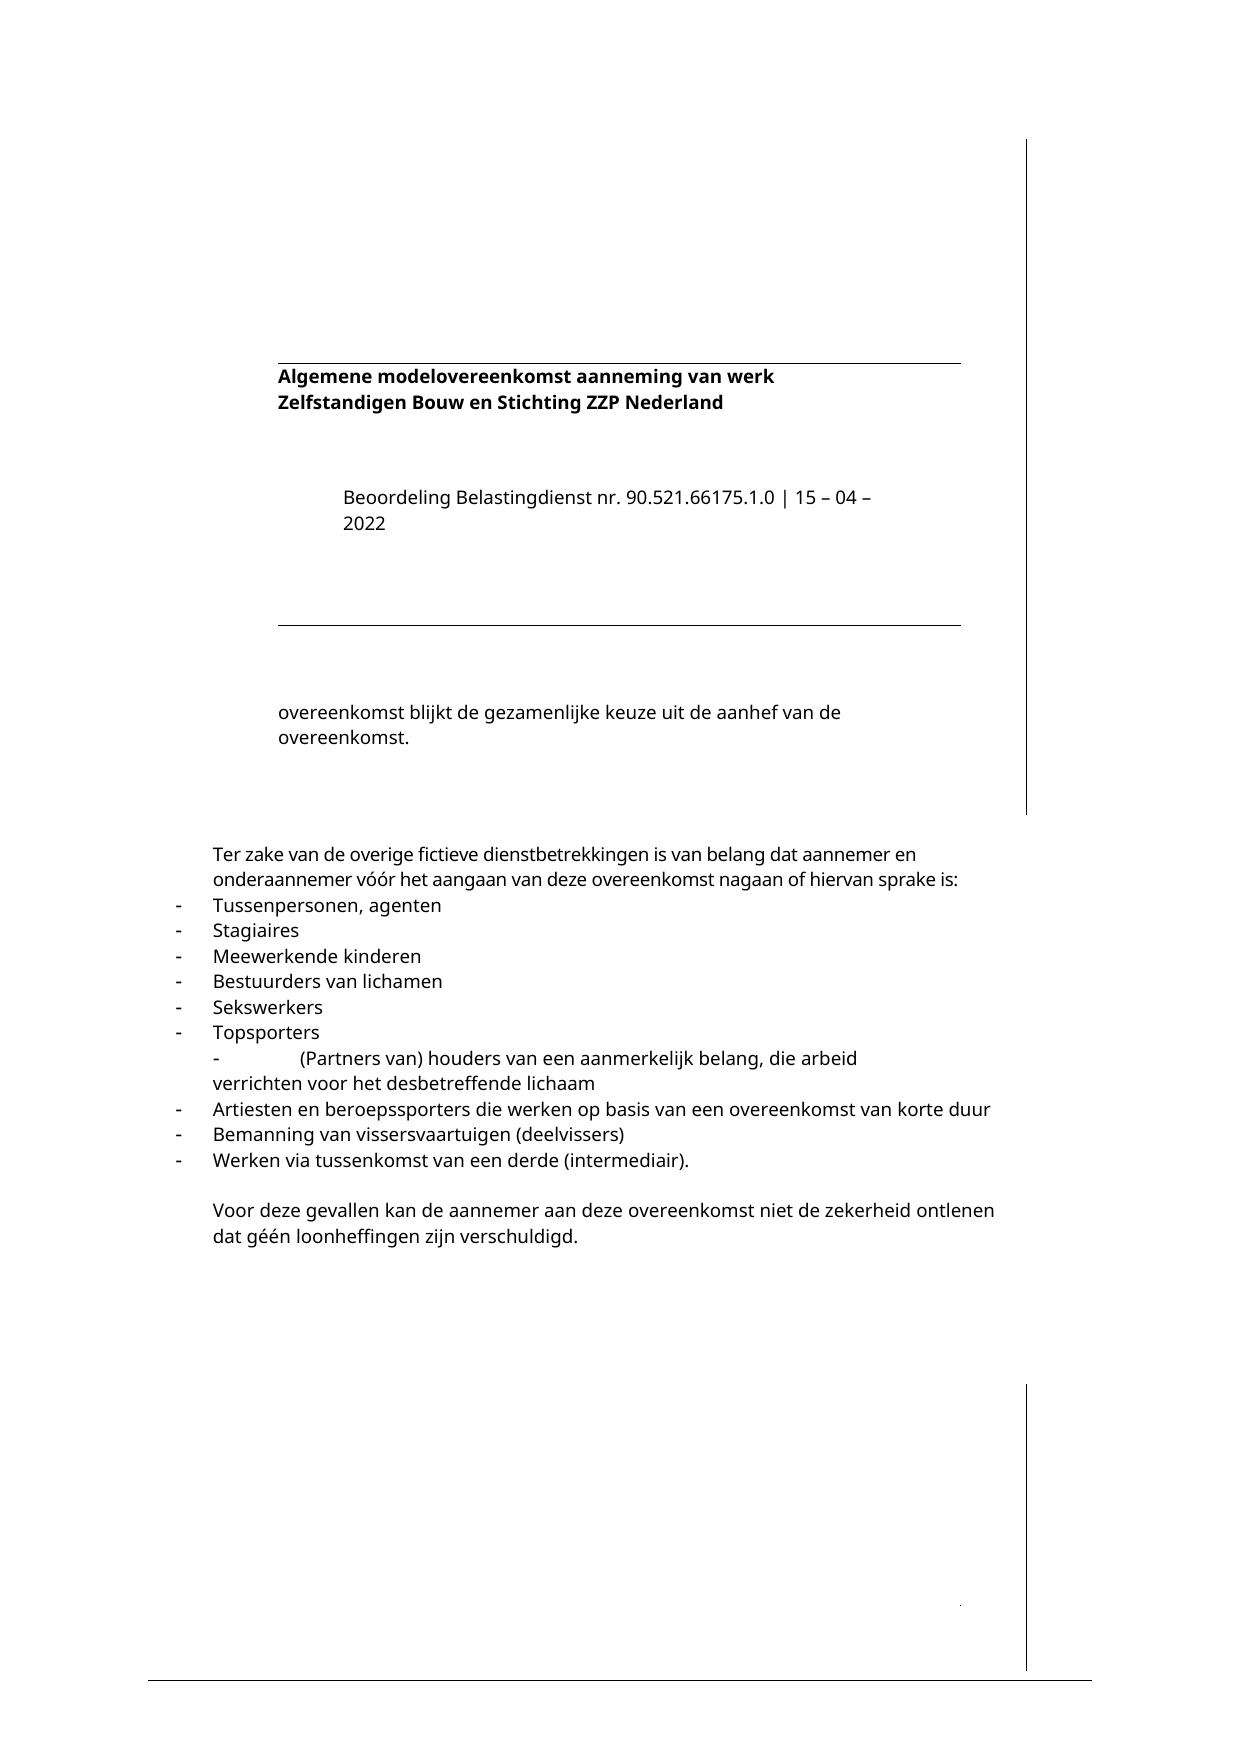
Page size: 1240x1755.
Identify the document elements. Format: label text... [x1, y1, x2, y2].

list Bemanning van vissersvaartuigen (deelvissers) [175, 1122, 1026, 1147]
list Stagiaires [175, 917, 1026, 943]
list Werken via tussenkomst van een derde (intermediair). [175, 1147, 1026, 1173]
text Met betrekking tot de specifieke fictieve dienstbetrekkingen voor ‘thuiswerkers’ en ‘gelijkgestelden’ kunnen de aannemer en onderaannemer ervoor kiezen deze buiten toepassing te laten zijn. Van belang is dat partijen de gezamenlijke keuze vóór de eerste betaling hebben vastgelegd. In deze overeenkomst blijkt de gezamenlijke keuze uit de aanhef van de overeenkomst. [214, 635, 1025, 690]
list Meewerkende kinderen [175, 943, 1026, 968]
list (Partners van) houders van een aanmerkelijk belang, die arbeid verrichten voor het desbetreffende lichaam [213, 1045, 911, 1096]
list Artiesten en beroepssporters die werken op basis van een overeenkomst van korte duur [175, 1096, 1026, 1122]
text Met betrekking tot de specifieke fictieve dienstbetrekkingen voor ‘thuiswerkers’ en ‘gelijkgestelden’ kunnen de aannemer en onderaannemer ervoor kiezen deze buiten toepassing te laten zijn. Van belang is dat partijen de gezamenlijke keuze vóór de eerste betaling hebben vastgelegd. In deze overeenkomst blijkt de gezamenlijke keuze uit de aanhef van de overeenkomst. [214, 691, 1025, 815]
list Bestuurders van lichamen [175, 968, 1026, 994]
list Sekswerkers [175, 994, 1026, 1019]
list Tussenpersonen, agenten [175, 892, 1026, 917]
list Topsporters [175, 1019, 1026, 1045]
text Voor deze gevallen kan de aannemer aan deze overeenkomst niet de zekerheid ontlenen dat géén loonheffingen zijn verschuldigd. [213, 1198, 1011, 1249]
text Ter zake van de overige fictieve dienstbetrekkingen is van belang dat aannemer en onderaannemer vóór het aangaan van deze overeenkomst nagaan of hiervan sprake is: [213, 841, 1009, 892]
